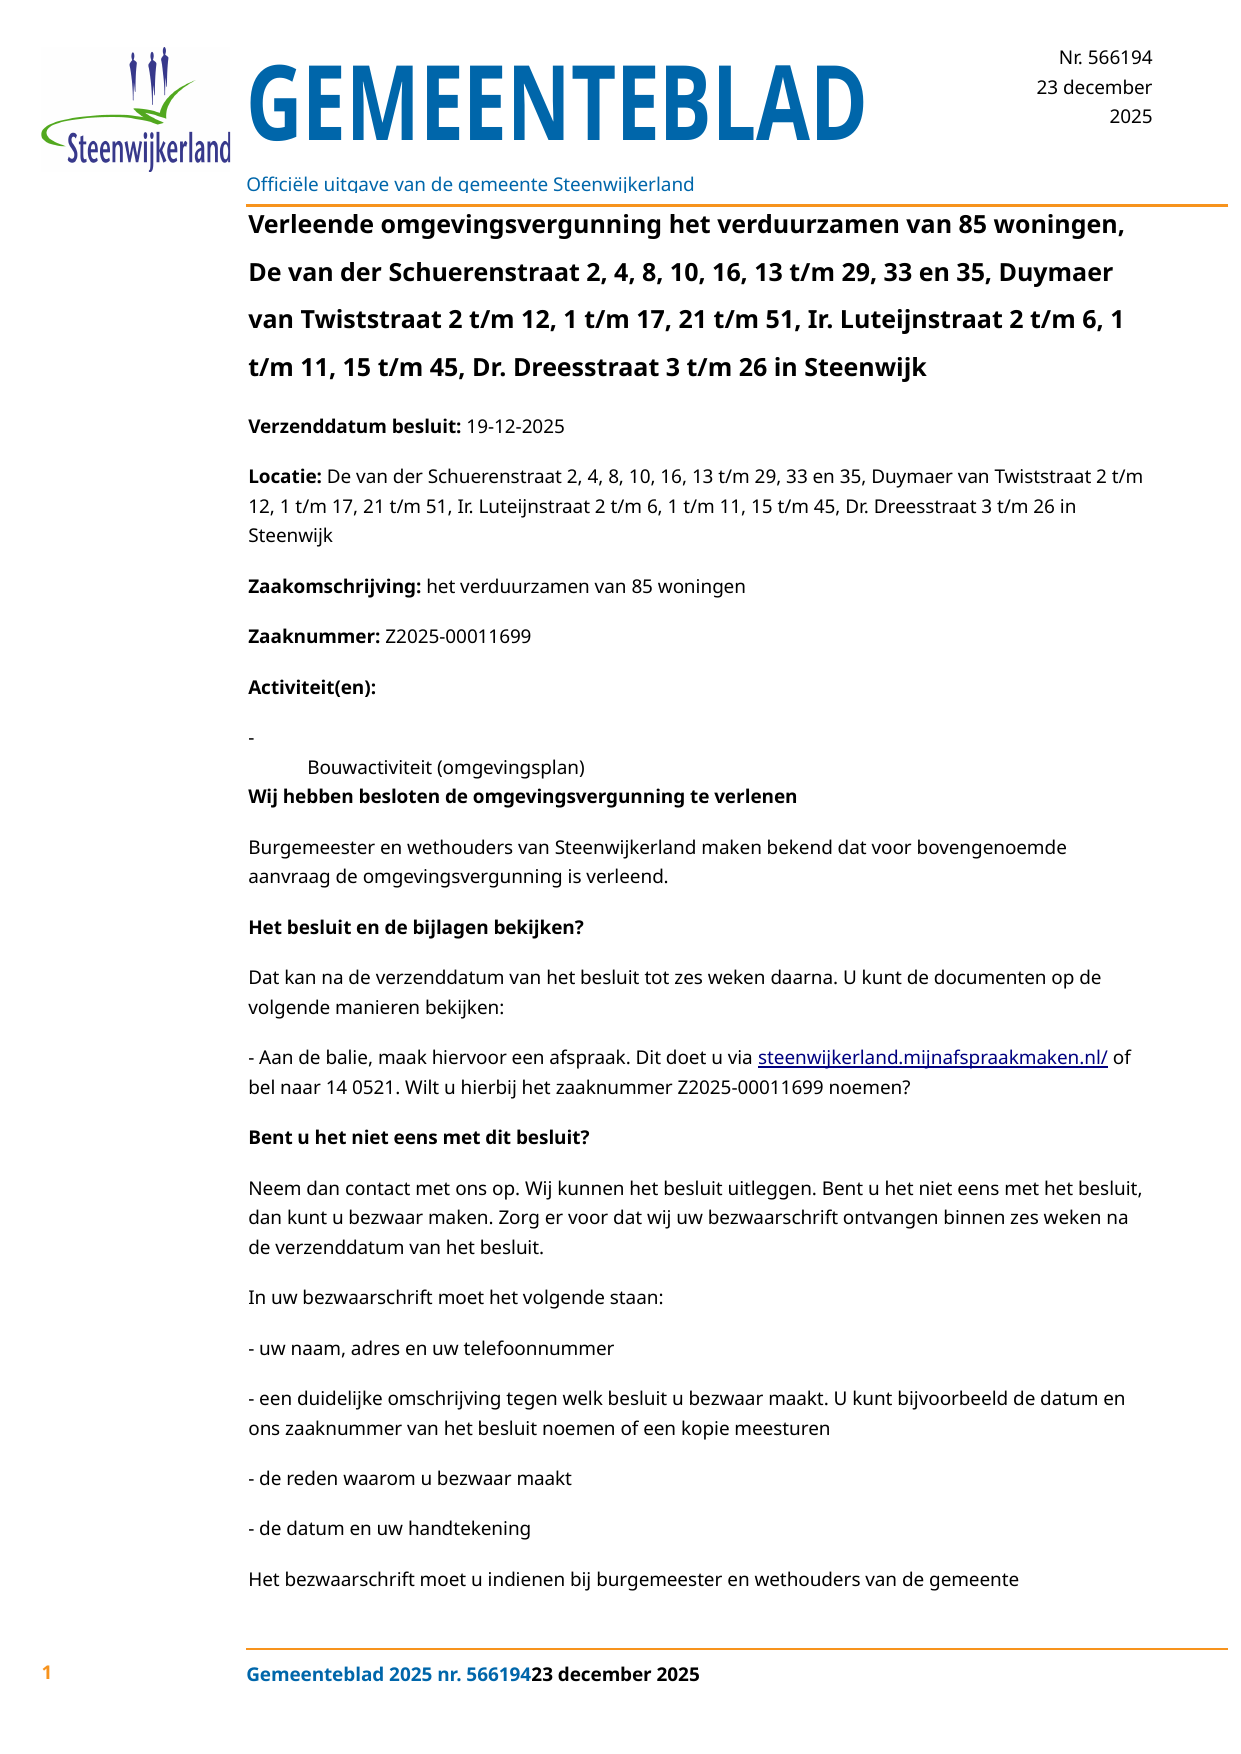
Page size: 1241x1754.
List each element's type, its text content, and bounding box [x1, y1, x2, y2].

text Het bezwaarschrift moet u indienen bij burgemeester en wethouders van de gemeente [248, 1566, 1152, 1592]
text - Aan de balie, maak hiervoor een afspraak. Dit doet u via steenwijkerland.mijnafspraakmaken.nl/ of bel naar 14 0521. Wilt u hierbij het zaaknummer Z2025-00011699 noemen? [248, 1044, 1152, 1100]
text Neem dan contact met ons op. Wij kunnen het besluit uitleggen. Bent u het niet eens met het besluit, dan kunt u bezwaar maken. Zorg er voor dat wij uw bezwaarschrift ontvangen binnen zes weken na de verzenddatum van het besluit. [248, 1175, 1152, 1260]
text Burgemeester en wethouders van Steenwijkerland maken bekend dat voor bovengenoemde aanvraag de omgevingsvergunning is verleend. [248, 834, 1152, 889]
list Bouwactiviteit (omgevingsplan) [248, 754, 1152, 780]
text Dat kan na de verzenddatum van het besluit tot zes weken daarna. U kunt de documenten op de volgende manieren bekijken: [248, 964, 1152, 1020]
text Verzenddatum besluit: 19-12-2025 [248, 413, 1152, 439]
text Wij hebben besloten de omgevingsvergunning te verlenen [248, 783, 1152, 809]
text Verleende omgevingsvergunning het verduurzamen van 85 woningen, De van der Schuerenstraat 2, 4, 8, 10, 16, 13 t/m 29, 33 en 35, Duymaer van Twiststraat 2 t/m 12, 1 t/m 17, 21 t/m 51, Ir. Luteijnstraat 2 t/m 6, 1 t/m 11, 15 t/m 45, Dr. Dreesstraat 3 t/m 26 in Steenwijk [248, 207, 1152, 384]
text - uw naam, adres en uw telefoonnummer [248, 1335, 1152, 1361]
text Zaakomschrijving: het verduurzamen van 85 woningen [248, 573, 1152, 599]
text Het besluit en de bijlagen bekijken? [248, 914, 1152, 940]
picture [41, 47, 231, 172]
text Locatie: De van der Schuerenstraat 2, 4, 8, 10, 16, 13 t/m 29, 33 en 35, Duymaer van Twiststraat 2 t/m 12, 1 t/m 17, 21 t/m 51, Ir. Luteijnstraat 2 t/m 6, 1 t/m 11, 15 t/m 45, Dr. Dreesstraat 3 t/m 26 in Steenwijk [248, 463, 1152, 548]
text Bent u het niet eens met dit besluit? [248, 1124, 1152, 1150]
text Zaaknummer: Z2025-00011699 [248, 623, 1152, 649]
text - de reden waarom u bezwaar maakt [248, 1465, 1152, 1491]
text - een duidelijke omschrijving tegen welk besluit u bezwaar maakt. U kunt bijvoorbeeld de datum en ons zaaknummer van het besluit noemen of een kopie meesturen [248, 1385, 1152, 1441]
text Activiteit(en): [248, 674, 1152, 700]
text In uw bezwaarschrift moet het volgende staan: [248, 1284, 1152, 1310]
text - de datum en uw handtekening [248, 1516, 1152, 1541]
